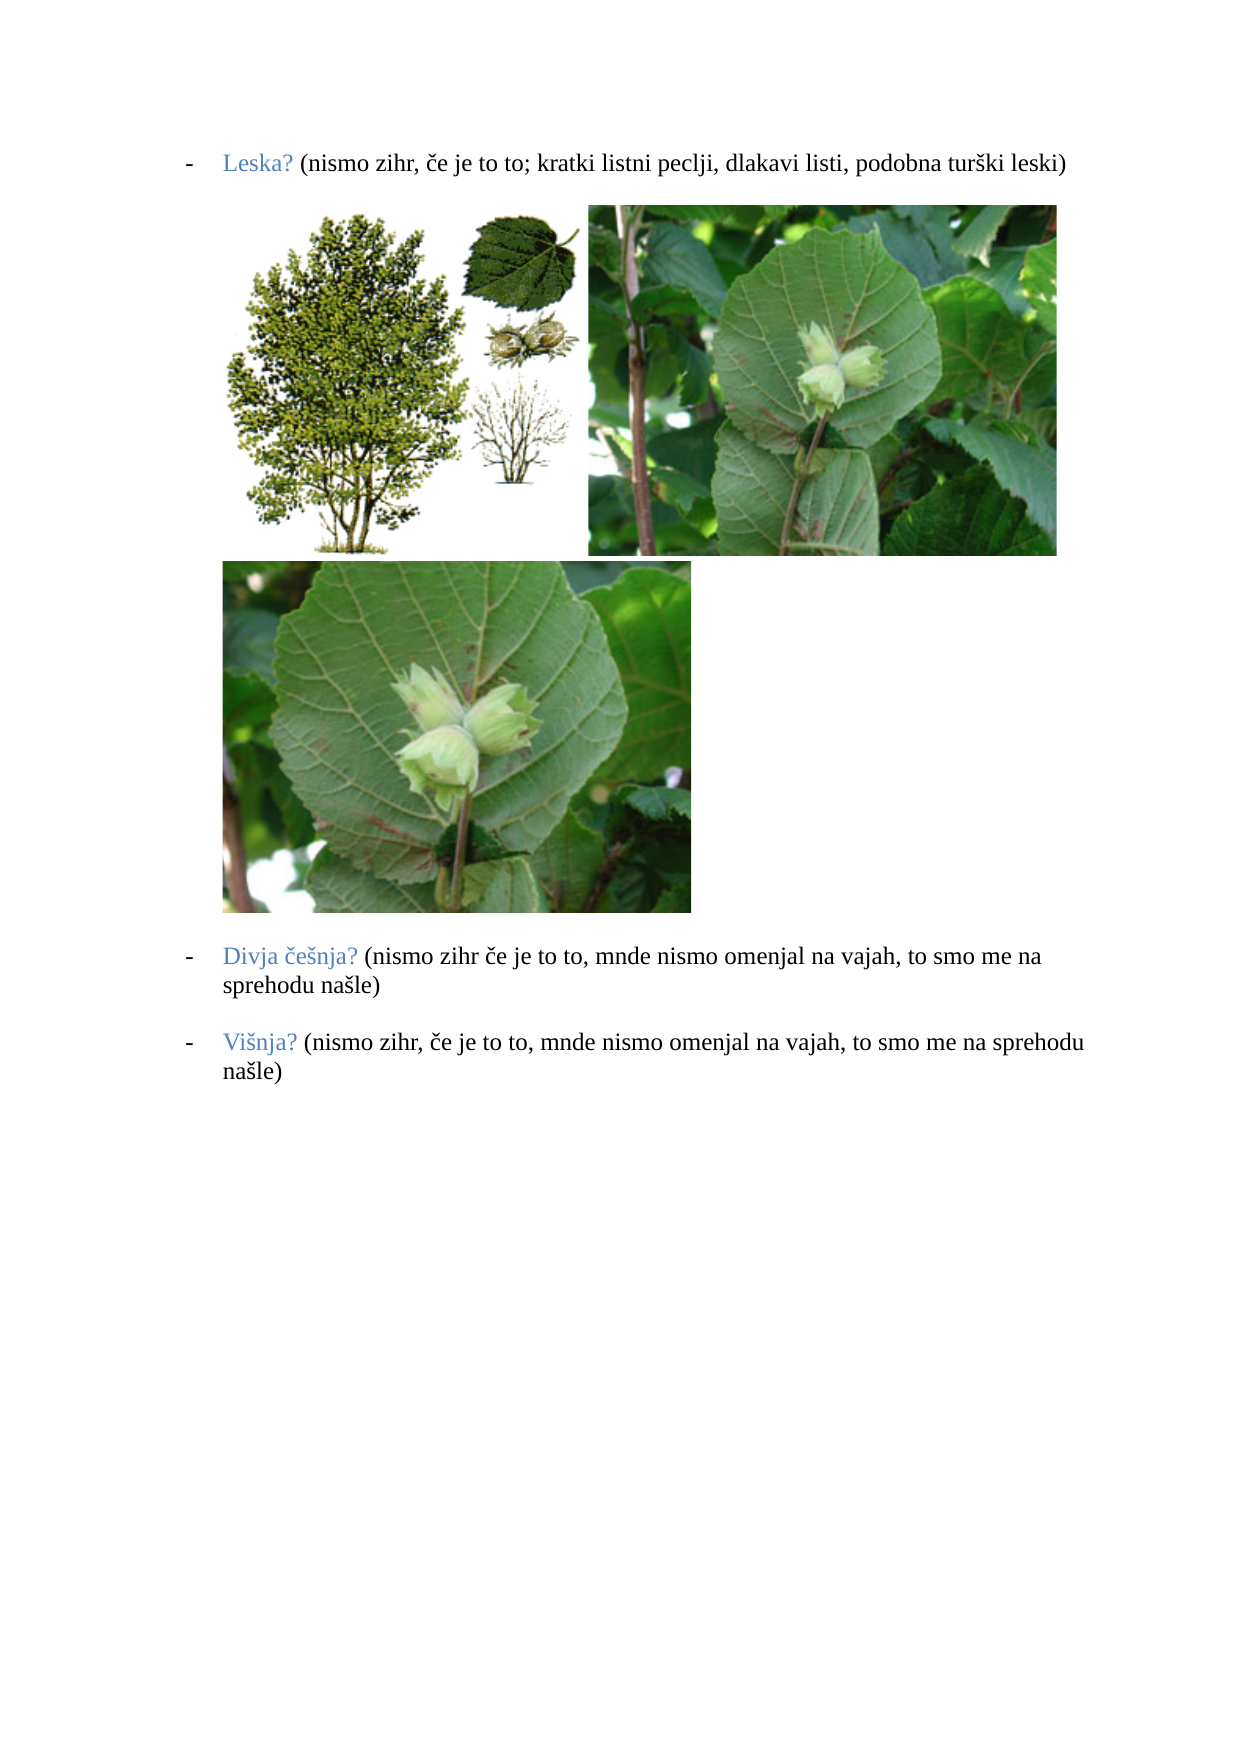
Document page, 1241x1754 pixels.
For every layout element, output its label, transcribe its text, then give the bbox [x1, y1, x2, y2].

list Divja češnja? (nismo zihr če je to to, mnde nismo omenjal na vajah, to smo me na sprehodu našle) [185, 941, 1093, 999]
list Višnja? (nismo zihr, če je to to, mnde nismo omenjal na vajah, to smo me na sprehodu našle) [185, 1027, 1093, 1085]
picture [222, 210, 583, 556]
picture [588, 205, 1057, 556]
list Leska? (nismo zihr, če je to to; kratki listni peclji, dlakavi listi, podobna turški leski) [185, 148, 1093, 176]
picture [222, 561, 692, 913]
